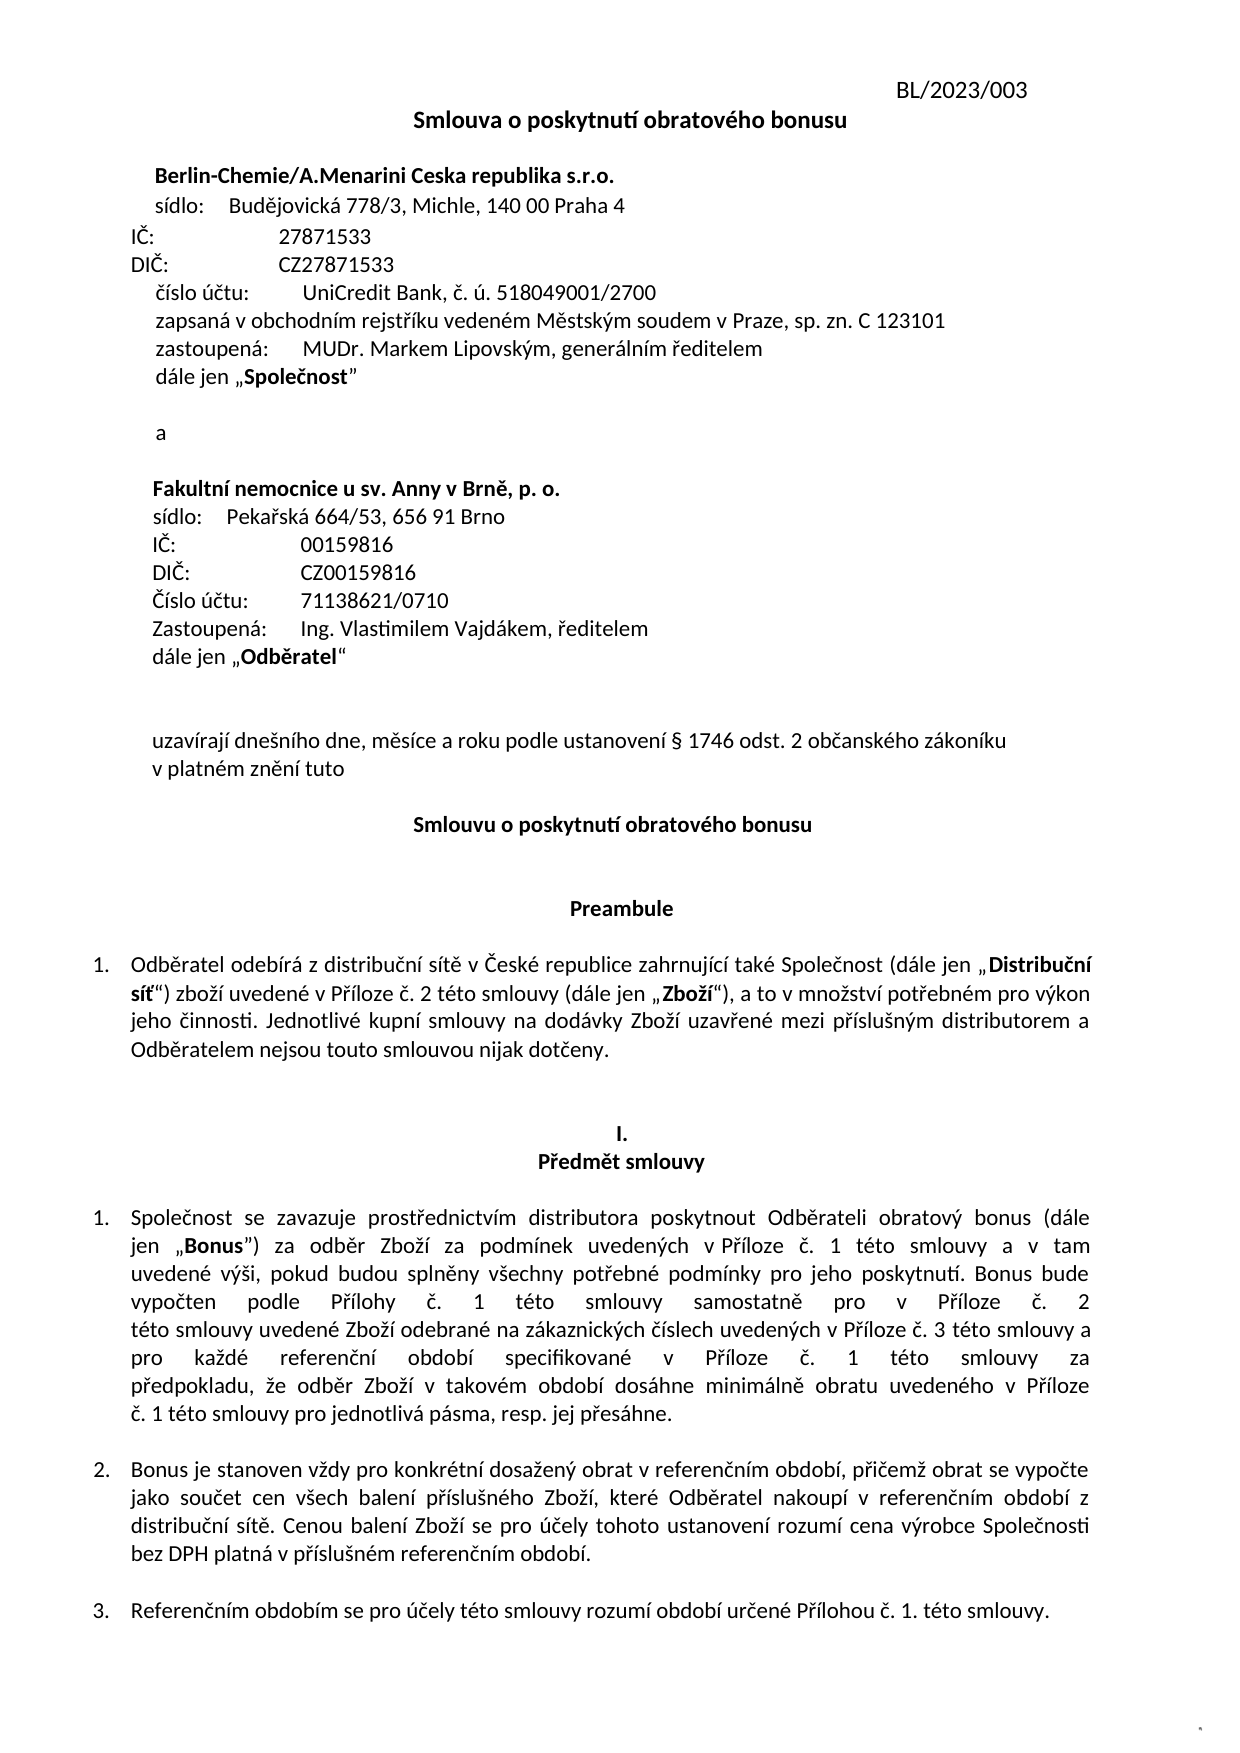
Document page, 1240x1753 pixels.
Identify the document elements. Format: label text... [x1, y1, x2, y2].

text zastoupená: MUDr. Markem Lipovským, generálním ředitelem [155, 334, 1028, 362]
text Smlouvu o poskytnutí obratového bonusu [413, 811, 1196, 838]
text Zastoupená: Ing. Vlastimilem Vajdákem, ředitelem [152, 614, 1078, 642]
list Odběratel odebírá z distribuční sítě v České republice zahrnující také Společnost (dále jen „Distribuční síť“) zboží uvedené v Příloze č. 2 této smlouvy (dále jen „Zboží“), a to v množství potřebném pro výkon jeho činnosti. Jednotlivé kupní smlouvy na dodávky Zboží uzavřené mezi příslušným distributorem a Odběratelem nejsou touto smlouvou nijak dotčeny. [92, 951, 1091, 1063]
text zapsaná v obchodním rejstříku vedeném Městským soudem v Praze, sp. zn. C 123101 [155, 306, 1028, 334]
list Společnost se zavazuje prostřednictvím distributora poskytnout Odběrateli obratový bonus (dále jen „Bonus”) za odběr Zboží za podmínek uvedených v Příloze č. 1 této smlouvy a v tam uvedené výši, pokud budou splněny všechny potřebné podmínky pro jeho poskytnutí. Bonus bude vypočten podle Přílohy č. 1 této smlouvy samostatně pro v Příloze č. 2 této smlouvy uvedené Zboží odebrané na zákaznických číslech uvedených v Příloze č. 3 této smlouvy a pro každé referenční období specifikované v Příloze č. 1 této smlouvy za předpokladu, že odběr Zboží v takovém období dosáhne minimálně obratu uvedeného v Příloze č. 1 této smlouvy pro jednotlivá pásma, resp. jej přesáhne. [92, 1203, 1091, 1427]
text dále jen „Odběratel“ [152, 642, 1078, 670]
text IČ: 27871533 [131, 222, 512, 250]
text Předmět smlouvy [131, 1147, 1113, 1175]
text DIČ: CZ27871533 [131, 250, 512, 278]
text Číslo účtu: 71138621/0710 [152, 586, 1078, 614]
text Fakultní nemocnice u sv. Anny v Brně, p. o. [153, 474, 1078, 502]
list Referenčním obdobím se pro účely této smlouvy rozumí období určené Přílohou č. 1. této smlouvy. [92, 1597, 1091, 1625]
text DIČ: CZ00159816 [152, 558, 1078, 586]
list Bonus je stanoven vždy pro konkrétní dosažený obrat v referenčním období, přičemž obrat se vypočte jako součet cen všech balení příslušného Zboží, které Odběratel nakoupí v referenčním období z distribuční sítě. Cenou balení Zboží se pro účely tohoto ustanovení rozumí cena výrobce Společnosti bez DPH platná v příslušném referenčním období. [93, 1455, 1091, 1567]
text a [155, 418, 1028, 446]
text uzavírají dnešního dne, měsíce a roku podle ustanovení § 1746 odst. 2 občanského zákoníku v platném znění tuto [152, 726, 1078, 782]
text Berlin-Chemie/A.Menarini Ceska republika s.r.o. [154, 163, 1028, 189]
text I. [131, 1119, 1113, 1147]
text sídlo: Pekařská 664/53, 656 91 Brno [153, 502, 1078, 530]
text Preambule [131, 894, 1113, 923]
text dále jen „Společnost” [155, 362, 1028, 390]
text sídlo: Budějovická 778/3, Michle, 140 00 Praha 4 [154, 192, 1028, 218]
text Smlouva o poskytnutí obratového bonusu [413, 104, 1196, 135]
text číslo účtu: UniCredit Bank, č. ú. 518049001/2700 [155, 278, 1028, 306]
text IČ: 00159816 [152, 530, 1078, 558]
